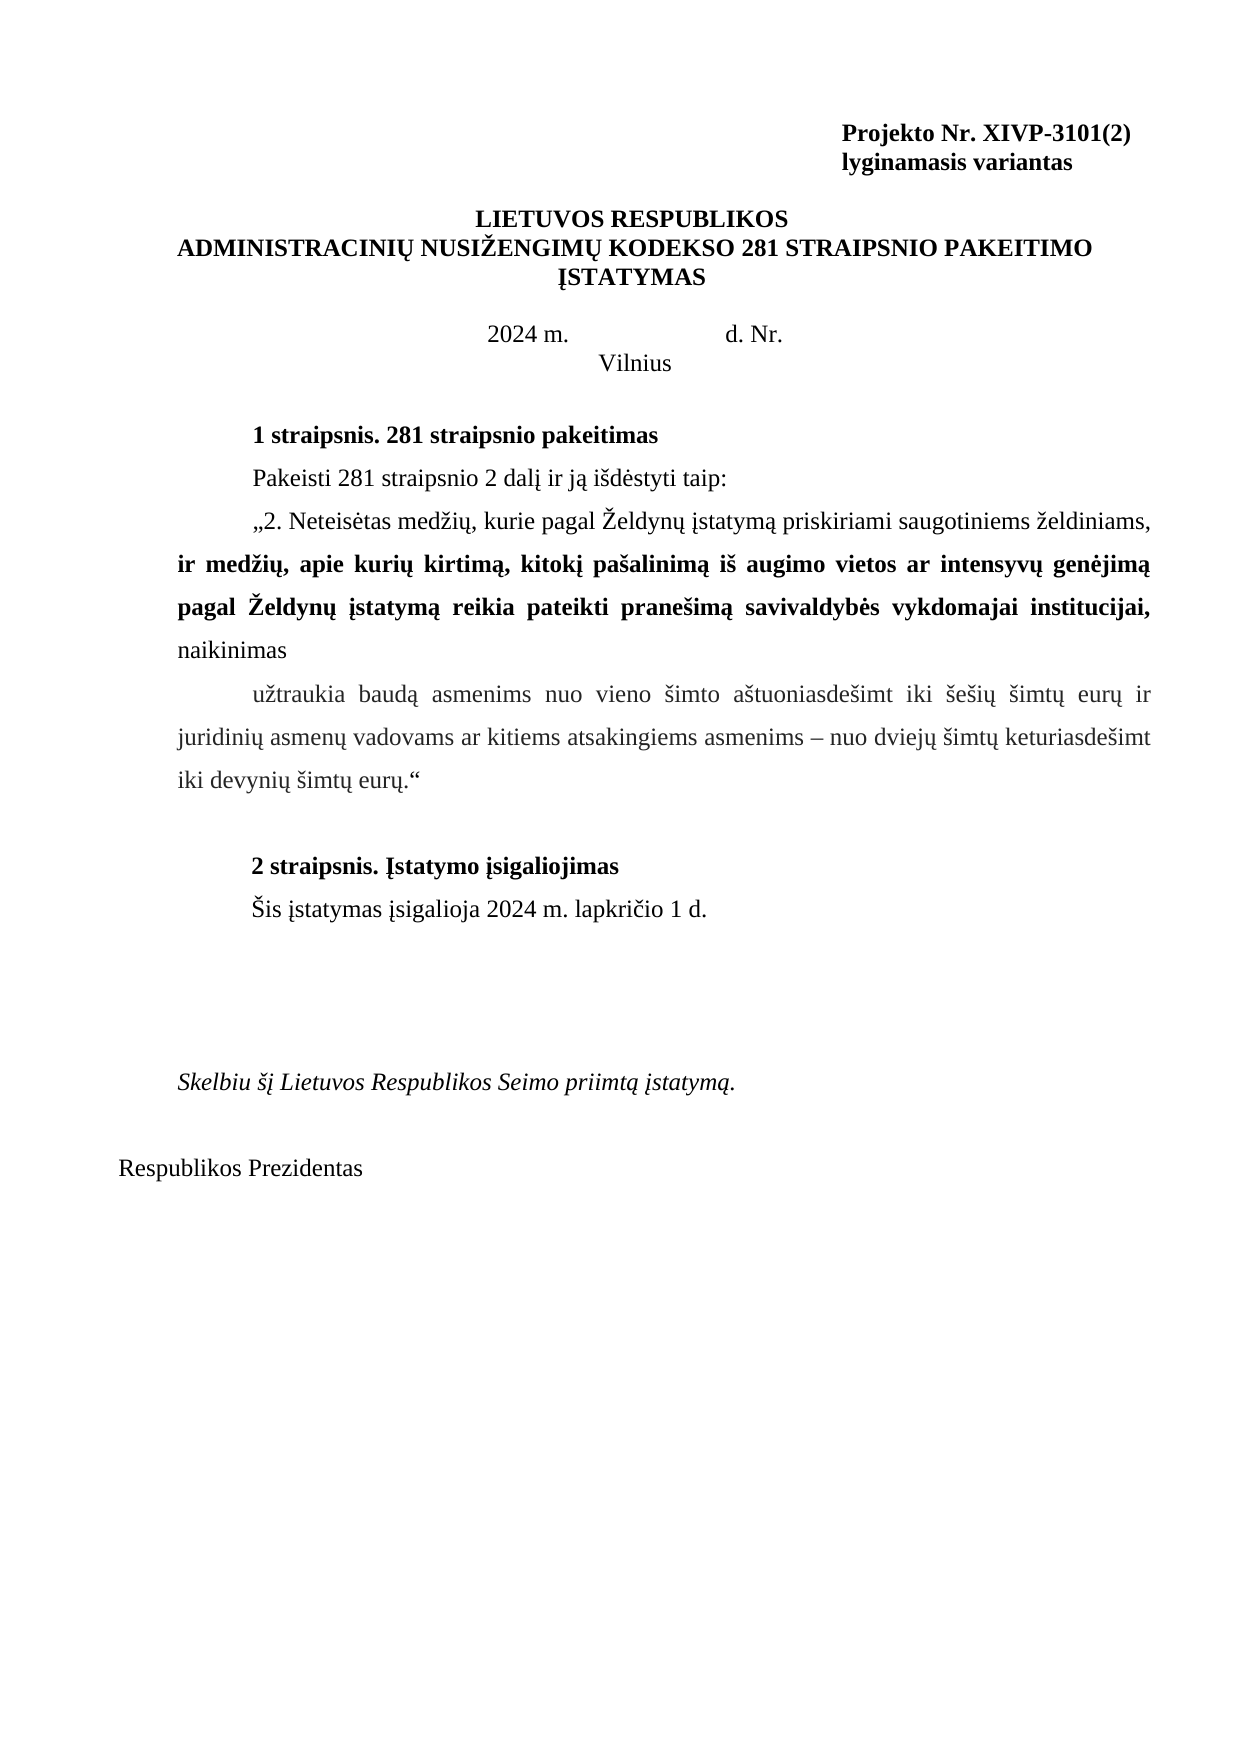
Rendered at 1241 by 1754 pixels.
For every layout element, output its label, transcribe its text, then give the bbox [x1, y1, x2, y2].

text Pakeisti 281 straipsnio 2 dalį ir ją išdėstyti taip: [177, 463, 1152, 492]
text ADMINISTRACINIŲ NUSIŽENGIMŲ KODEKSO 281 STRAIPSNIO PAKEITIMO [118, 233, 1152, 262]
text užtraukia baudą asmenims nuo vieno šimto aštuoniasdešimt iki šešių šimtų eurų ir juridinių asmenų vadovams ar kitiems atsakingiems asmenims – nuo dviejų šimtų keturiasdešimt iki devynių šimtų eurų.“ [177, 679, 1152, 794]
text „2. Neteisėtas medžių, kurie pagal Želdynų įstatymą priskiriami saugotiniems želdiniams, ir medžių, apie kurių kirtimą, kitokį pašalinimą iš augimo vietos ar intensyvų genėjimą pagal Želdynų įstatymą reikia pateikti pranešimą savivaldybės vykdomajai institucijai, naikinimas [177, 506, 1152, 664]
text lyginamasis variantas [177, 147, 1152, 176]
text 2 straipsnis. Įstatymo įsigaliojimas [177, 851, 1152, 880]
text Respublikos Prezidentas [118, 1153, 1152, 1182]
text 1 straipsnis. 281 straipsnio pakeitimas [252, 420, 1152, 449]
text 2024 m. d. Nr. [118, 319, 1152, 348]
text Projekto Nr. XIVP-3101(2) [177, 118, 1152, 147]
text LIETUVOS RESPUBLIKOS [118, 204, 1152, 233]
text Skelbiu šį Lietuvos Respublikos Seimo priimtą įstatymą. [177, 1067, 1152, 1096]
text ĮSTATYMAS [118, 262, 1152, 291]
text Šis įstatymas įsigalioja 2024 m. lapkričio 1 d. [177, 894, 1152, 923]
text Vilnius [118, 348, 1152, 377]
